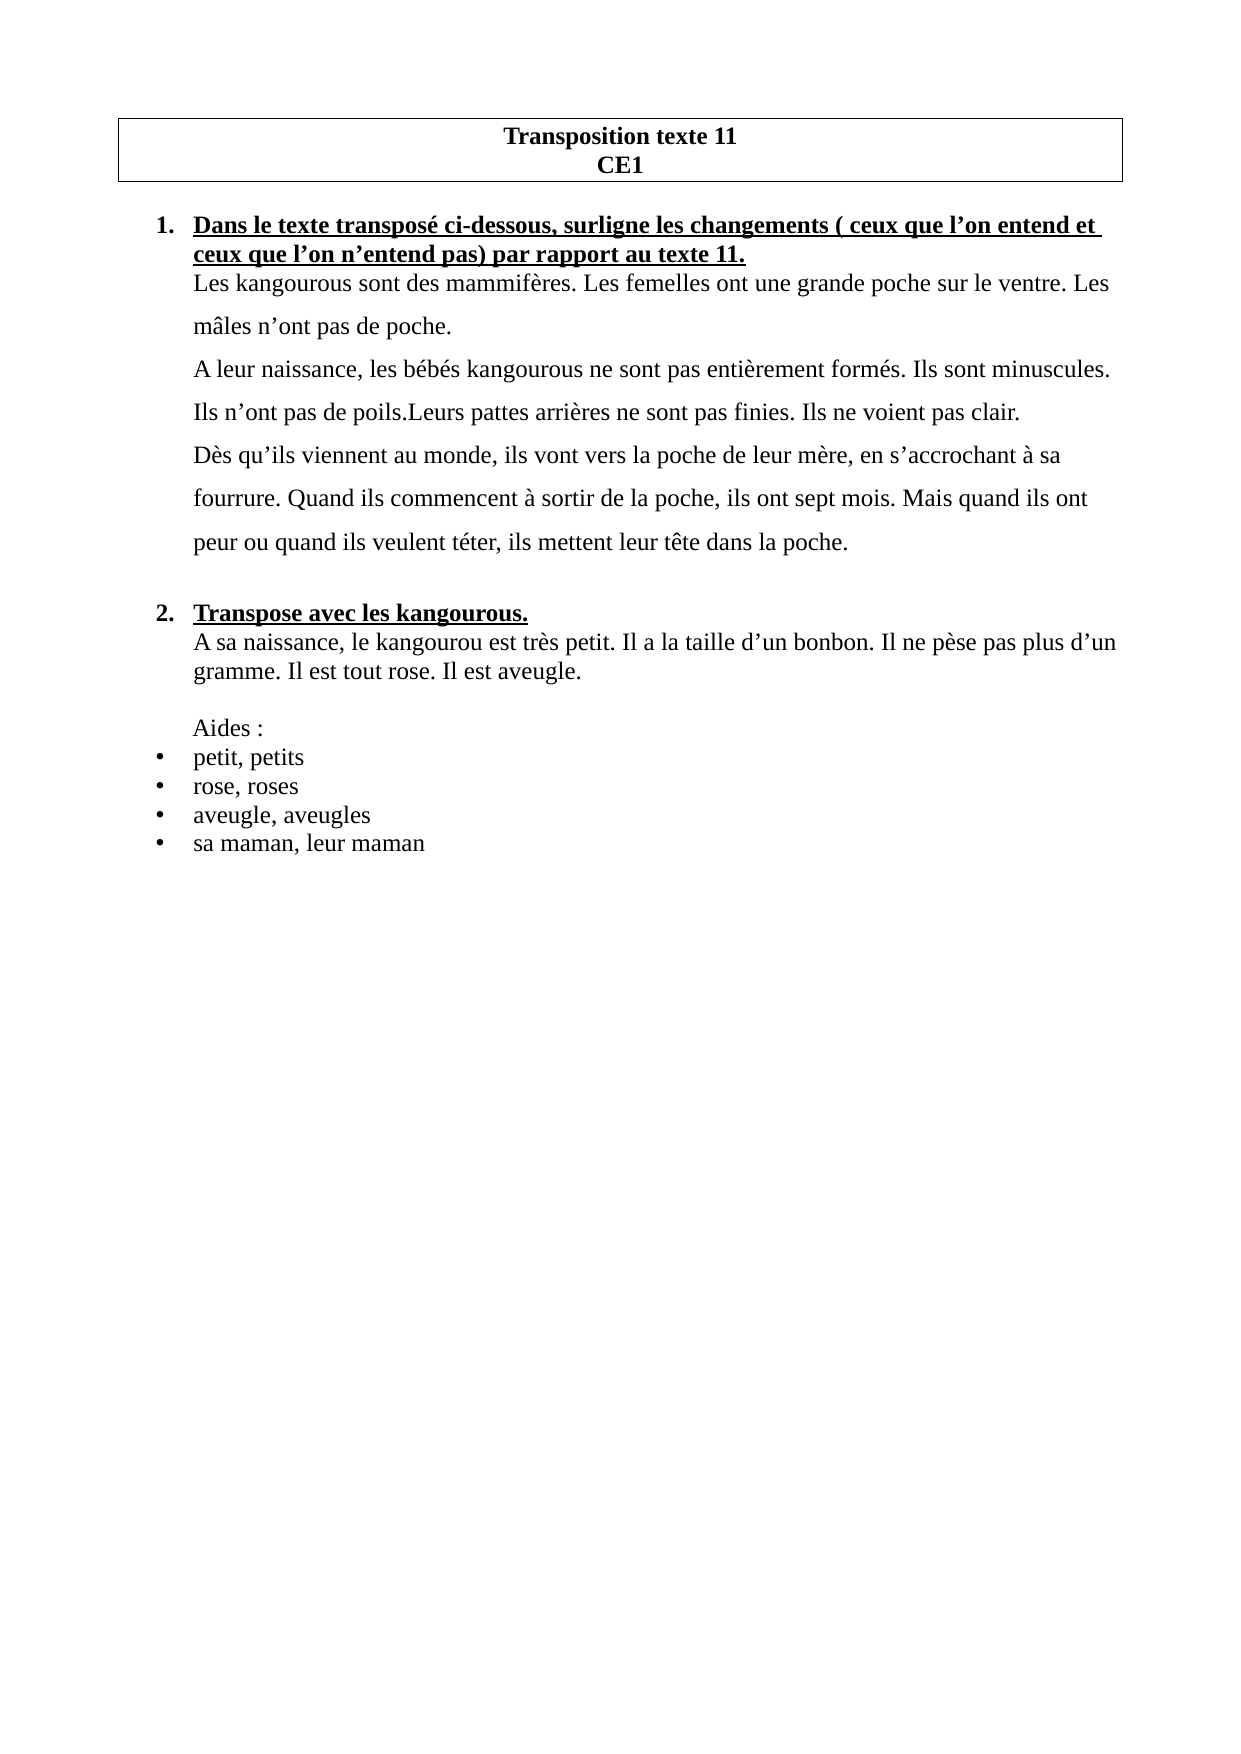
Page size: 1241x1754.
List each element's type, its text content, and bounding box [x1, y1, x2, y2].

text CE1 [119, 147, 1122, 181]
list A sa naissance, le kangourou est très petit. Il a la taille d’un bonbon. Il ne pèse pas plus d’un gramme. Il est tout rose. Il est aveugle. [156, 627, 1122, 685]
list petit, petits [156, 742, 1122, 771]
list A leur naissance, les bébés kangourous ne sont pas entièrement formés. Ils sont minuscules. Ils n’ont pas de poils.Leurs pattes arrières ne sont pas finies. Ils ne voient pas clair. [156, 354, 1122, 426]
list Les kangourous sont des mammifères. Les femelles ont une grande poche sur le ventre. Les mâles n’ont pas de poche. [156, 268, 1122, 340]
list sa maman, leur maman [156, 828, 1122, 857]
list Dans le texte transposé ci-dessous, surligne les changements ( ceux que l’on entend et ceux que l’on n’entend pas) par rapport au texte 11. [156, 210, 1122, 268]
list aveugle, aveugles [156, 800, 1122, 828]
list rose, roses [156, 771, 1122, 800]
list Transpose avec les kangourous. [156, 598, 1122, 627]
text Transposition texte 11 [119, 119, 1122, 147]
text Aides : [118, 713, 1122, 742]
list Dès qu’ils viennent au monde, ils vont vers la poche de leur mère, en s’accrochant à sa fourrure. Quand ils commencent à sortir de la poche, ils ont sept mois. Mais quand ils ont peur ou quand ils veulent téter, ils mettent leur tête dans la poche. [156, 440, 1122, 555]
